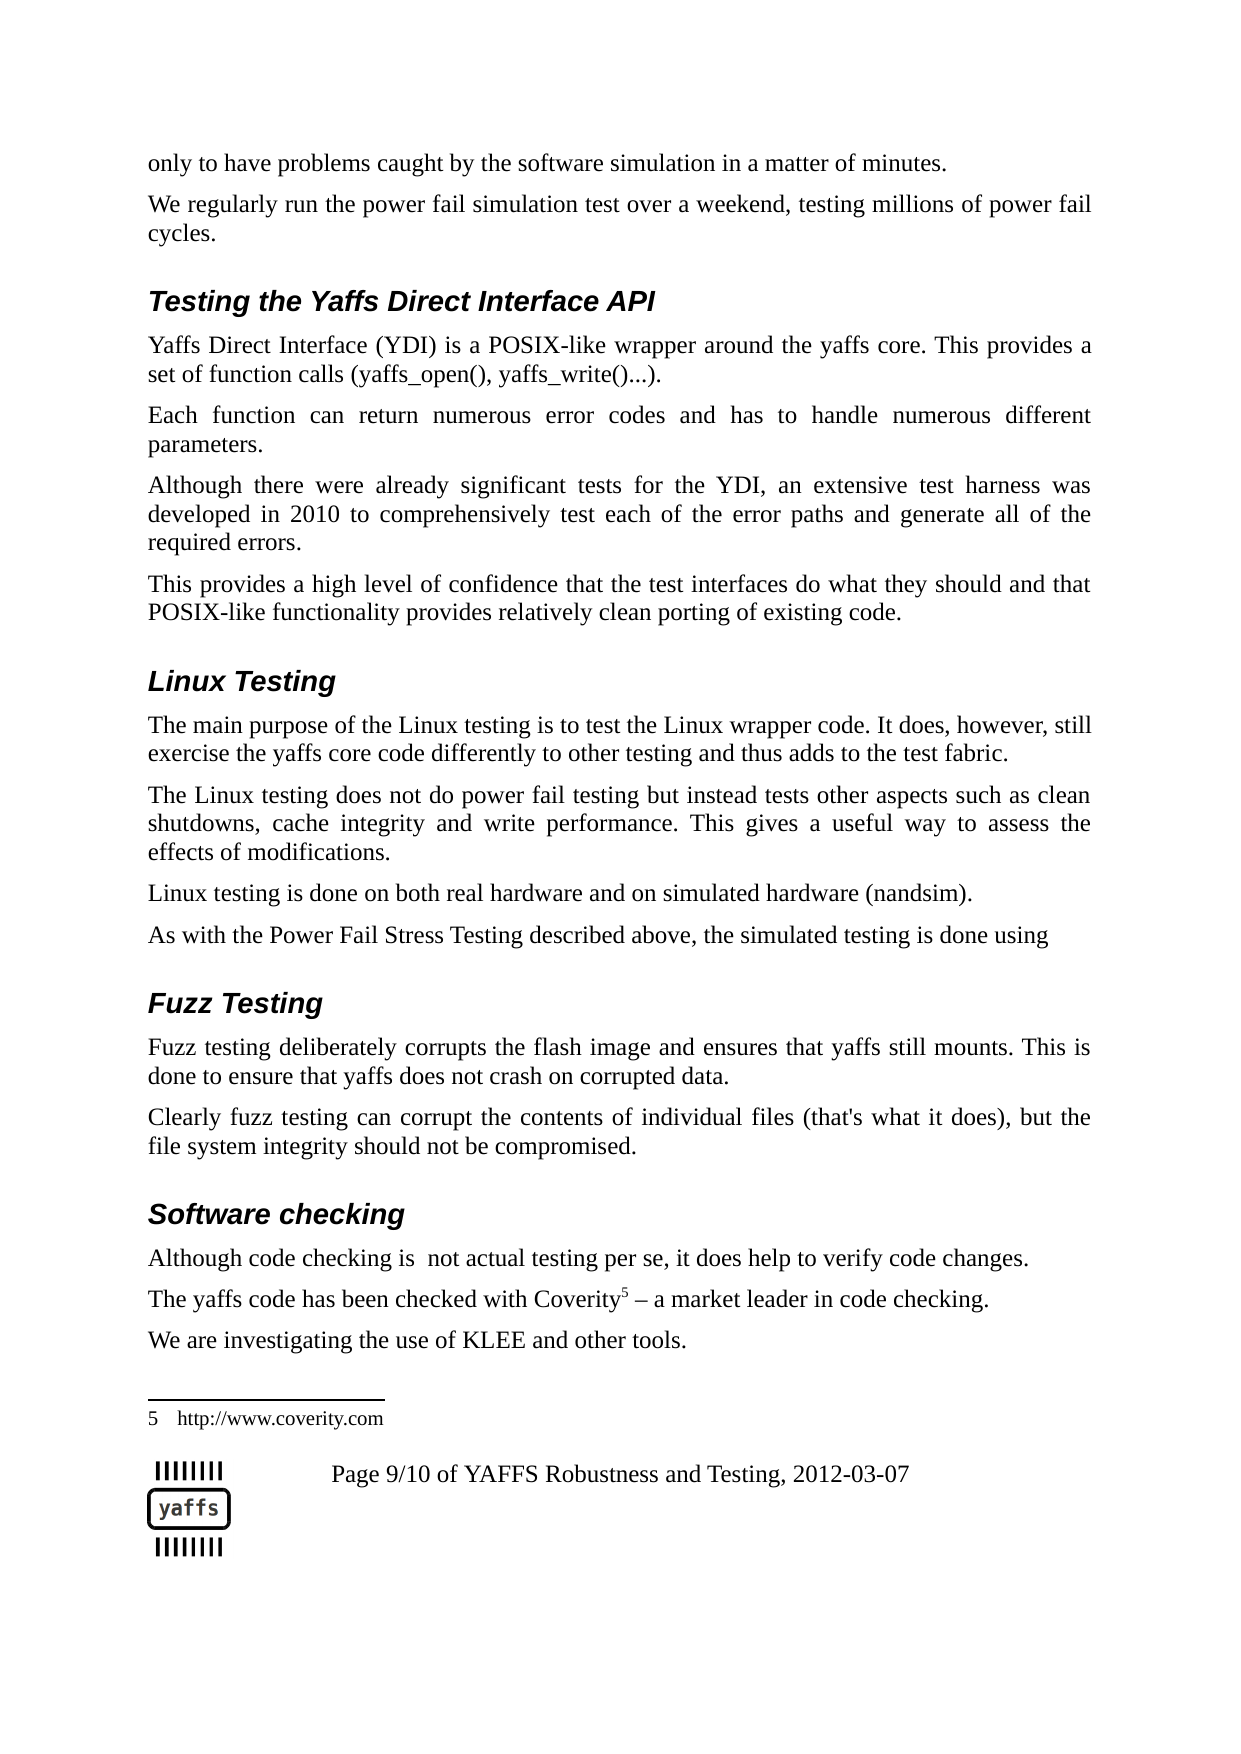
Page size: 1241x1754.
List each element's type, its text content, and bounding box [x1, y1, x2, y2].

text Clearly fuzz testing can corrupt the contents of individual files (that's what it does), but the file system integrity should not be compromised. [148, 1102, 1093, 1159]
text only to have problems caught by the software simulation in a matter of minutes. [148, 148, 1093, 176]
text Yaffs Direct Interface (YDI) is a POSIX-like wrapper around the yaffs core. This provides a set of function calls (yaffs_open(), yaffs_write()...). [148, 330, 1093, 387]
text The main purpose of the Linux testing is to test the Linux wrapper code. It does, however, still exercise the yaffs core code differently to other testing and thus adds to the test fabric. [148, 710, 1093, 767]
text The yaffs code has been checked with Coverity – a market leader in code checking. [148, 1284, 1093, 1313]
text This provides a high level of confidence that the test interfaces do what they should and that POSIX-like functionality provides relatively clean porting of existing code. [148, 569, 1093, 626]
subtitle Software checking [148, 1197, 1093, 1231]
text Although there were already significant tests for the YDI, an extensive test harness was developed in 2010 to comprehensively test each of the error paths and generate all of the required errors. [148, 470, 1093, 556]
text http://www.coverity.com [148, 1406, 1093, 1430]
text Fuzz testing deliberately corrupts the flash image and ensures that yaffs still mounts. This is done to ensure that yaffs does not crash on corrupted data. [148, 1032, 1093, 1089]
subtitle Testing the Yaffs Direct Interface API [148, 284, 1093, 317]
text As with the Power Fail Stress Testing described above, the simulated testing is done using [148, 920, 1093, 948]
text We regularly run the power fail simulation test over a weekend, testing millions of power fail cycles. [148, 189, 1093, 246]
text Although code checking is not actual testing per se, it does help to verify code changes. [148, 1243, 1093, 1272]
text We are investigating the use of KLEE and other tools. [148, 1326, 1093, 1354]
picture [147, 1459, 234, 1559]
subtitle Fuzz Testing [148, 986, 1093, 1019]
text Linux testing is done on both real hardware and on simulated hardware (nandsim). [148, 878, 1093, 907]
text Each function can return numerous error codes and has to handle numerous different parameters. [148, 400, 1093, 457]
text The Linux testing does not do power fail testing but instead tests other aspects such as clean shutdowns, cache integrity and write performance. This gives a useful way to assess the effects of modifications. [148, 780, 1093, 866]
subtitle Linux Testing [148, 664, 1093, 697]
